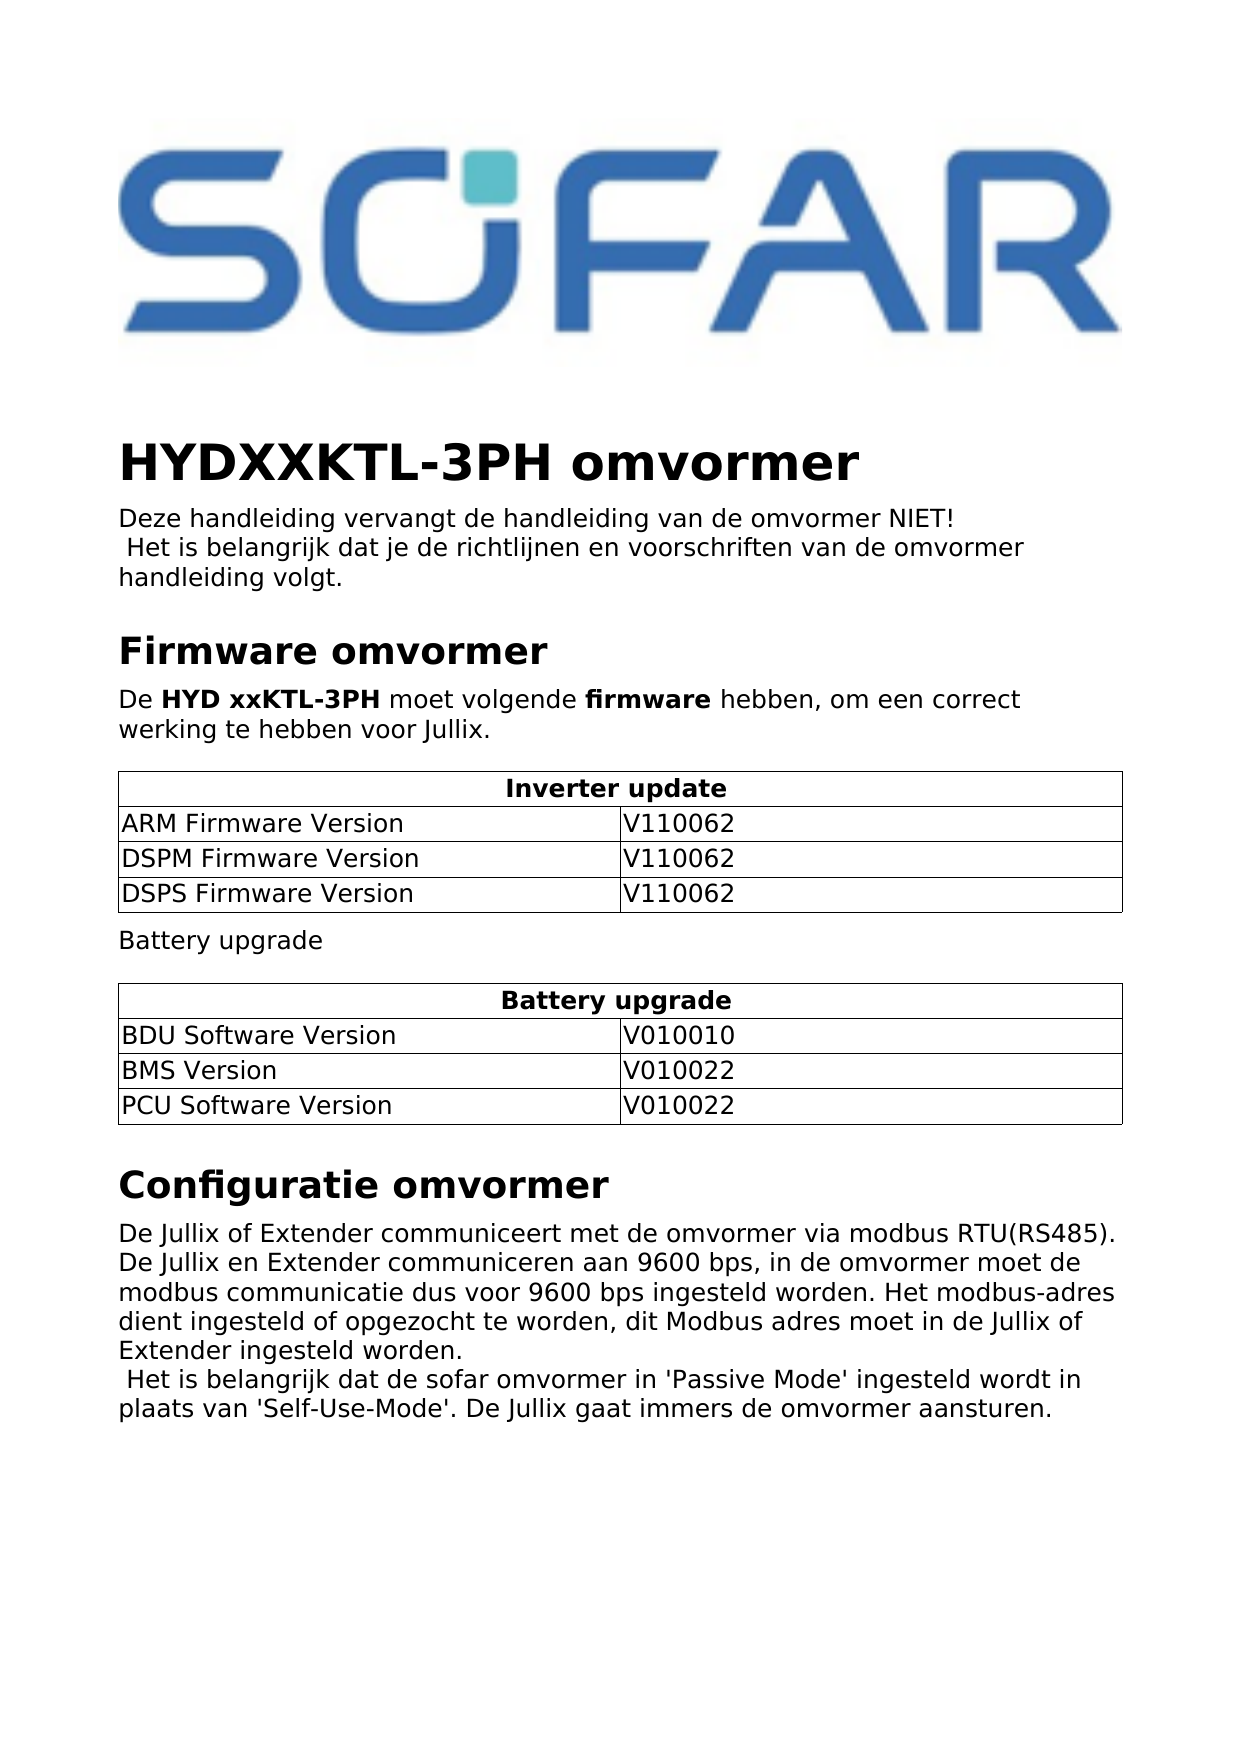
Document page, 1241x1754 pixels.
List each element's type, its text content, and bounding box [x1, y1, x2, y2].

text De HYD xxKTL-3PH moet volgende firmware hebben, om een correct werking te hebben voor Jullix. [118, 686, 1122, 744]
table_cell DSPM Firmware Version [119, 842, 620, 877]
subtitle Configuratie omvormer [118, 1163, 1122, 1207]
table_cell V110062 [621, 842, 1122, 877]
table_header Battery upgrade [119, 984, 1122, 1018]
table_cell V010022 [621, 1054, 1122, 1088]
table_cell V110062 [621, 807, 1122, 841]
table_header Inverter update [119, 772, 1122, 806]
table_cell V110062 [621, 878, 1122, 912]
table_cell BDU Software Version [119, 1019, 620, 1053]
table_cell ARM Firmware Version [119, 807, 620, 841]
text Battery upgrade [118, 927, 1122, 956]
table_cell DSPS Firmware Version [119, 878, 620, 912]
table_cell PCU Software Version [119, 1089, 620, 1123]
subtitle Firmware omvormer [118, 629, 1122, 673]
text Deze handleiding vervangt de handleiding van de omvormer NIET! Het is belangrijk dat je de richtlijnen en voorschriften van de omvormer handleiding volgt. [118, 504, 1122, 592]
table_cell V010010 [621, 1019, 1122, 1053]
picture [118, 118, 1123, 367]
table_cell V010022 [621, 1089, 1122, 1123]
text De Jullix of Extender communiceert met de omvormer via modbus RTU(RS485). De Jullix en Extender communiceren aan 9600 bps, in de omvormer moet de modbus communicatie dus voor 9600 bps ingesteld worden. Het modbus-adres dient ingesteld of opgezocht te worden, dit Modbus adres moet in de Jullix of Extender ingesteld worden. Het is belangrijk dat de sofar omvormer in 'Passive Mode' ingesteld wordt in plaats van 'Self-Use-Mode'. De Jullix gaat immers de omvormer aansturen. [118, 1219, 1122, 1424]
table_cell BMS Version [119, 1054, 620, 1088]
subtitle HYDXXKTL-3PH omvormer [118, 434, 1122, 492]
